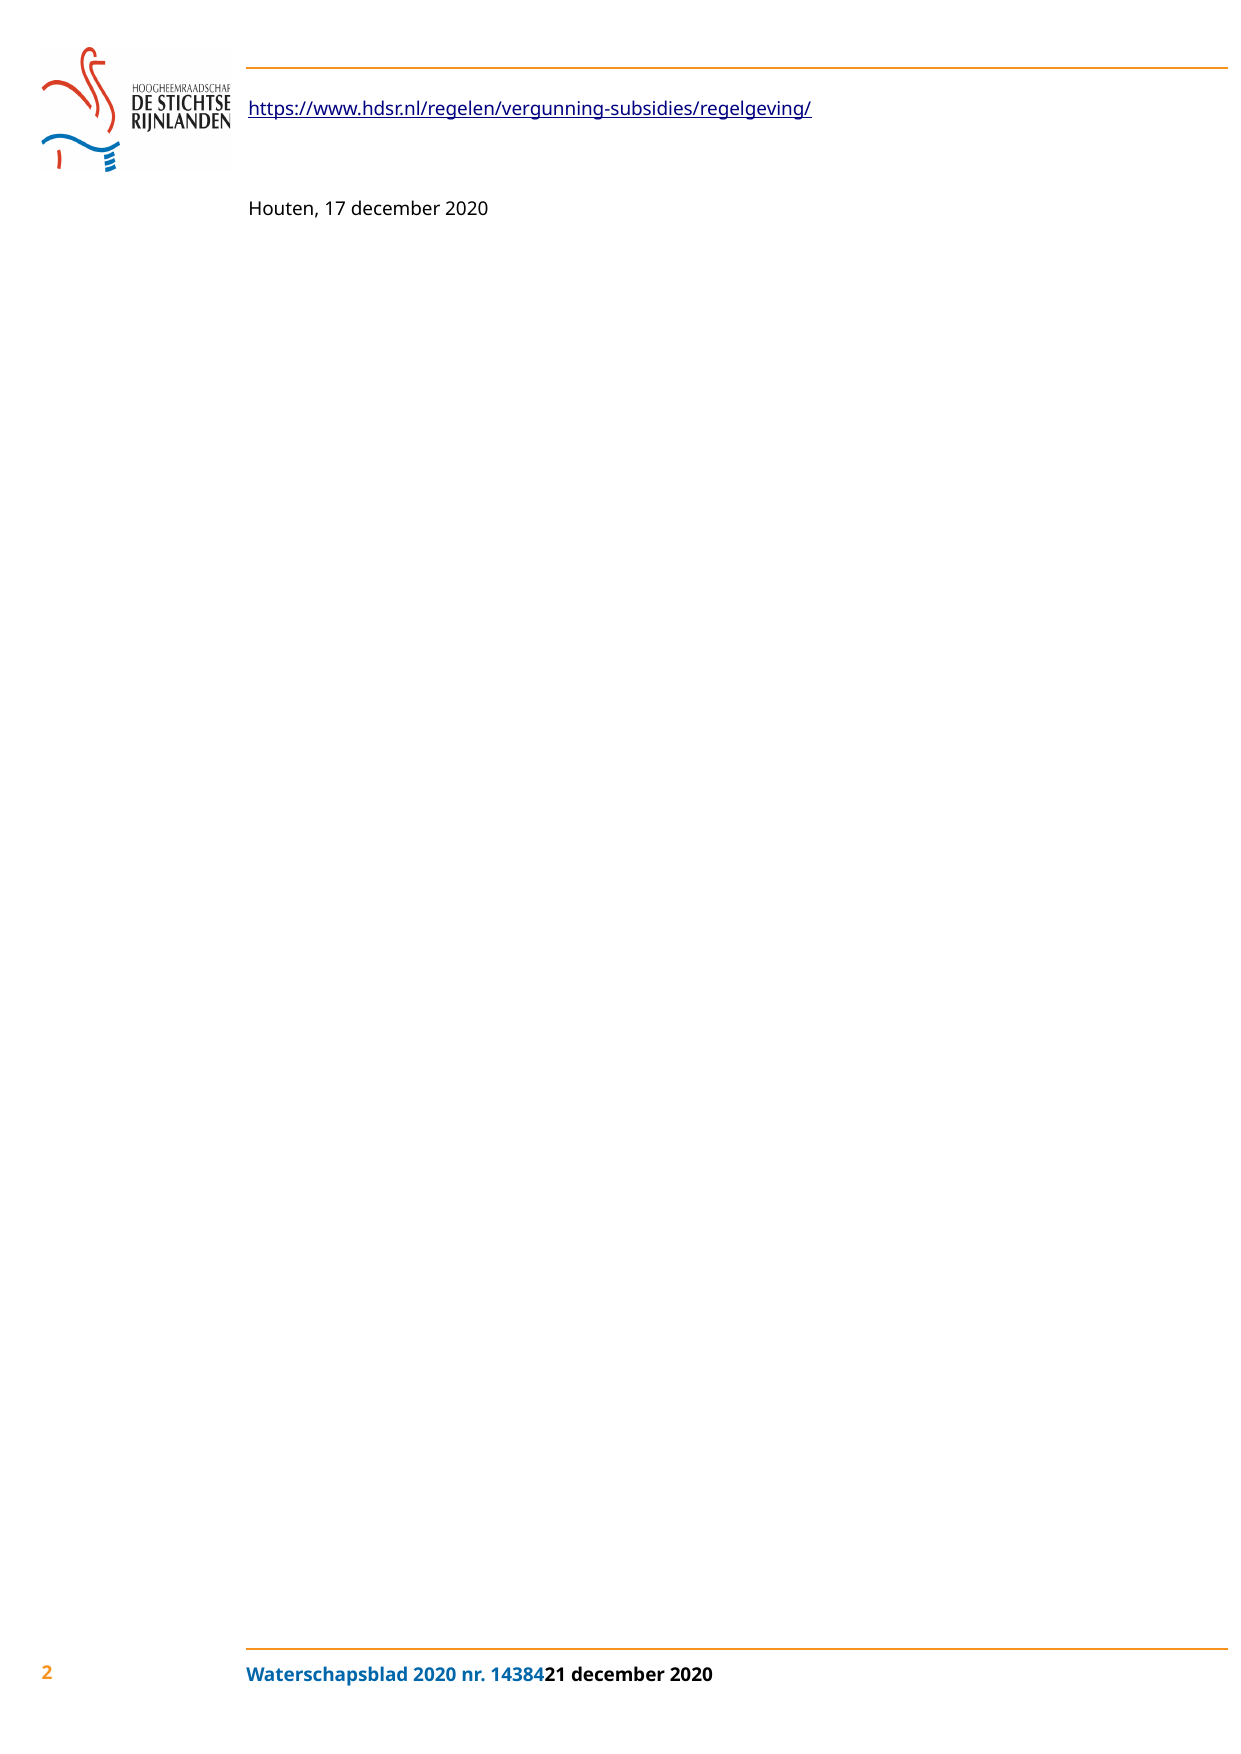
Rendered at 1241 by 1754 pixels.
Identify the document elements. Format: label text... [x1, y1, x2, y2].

picture [41, 47, 231, 172]
text https://www.hdsr.nl/regelen/vergunning-subsidies/regelgeving/ [248, 95, 1152, 121]
text Houten, 17 december 2020 [248, 196, 1152, 221]
